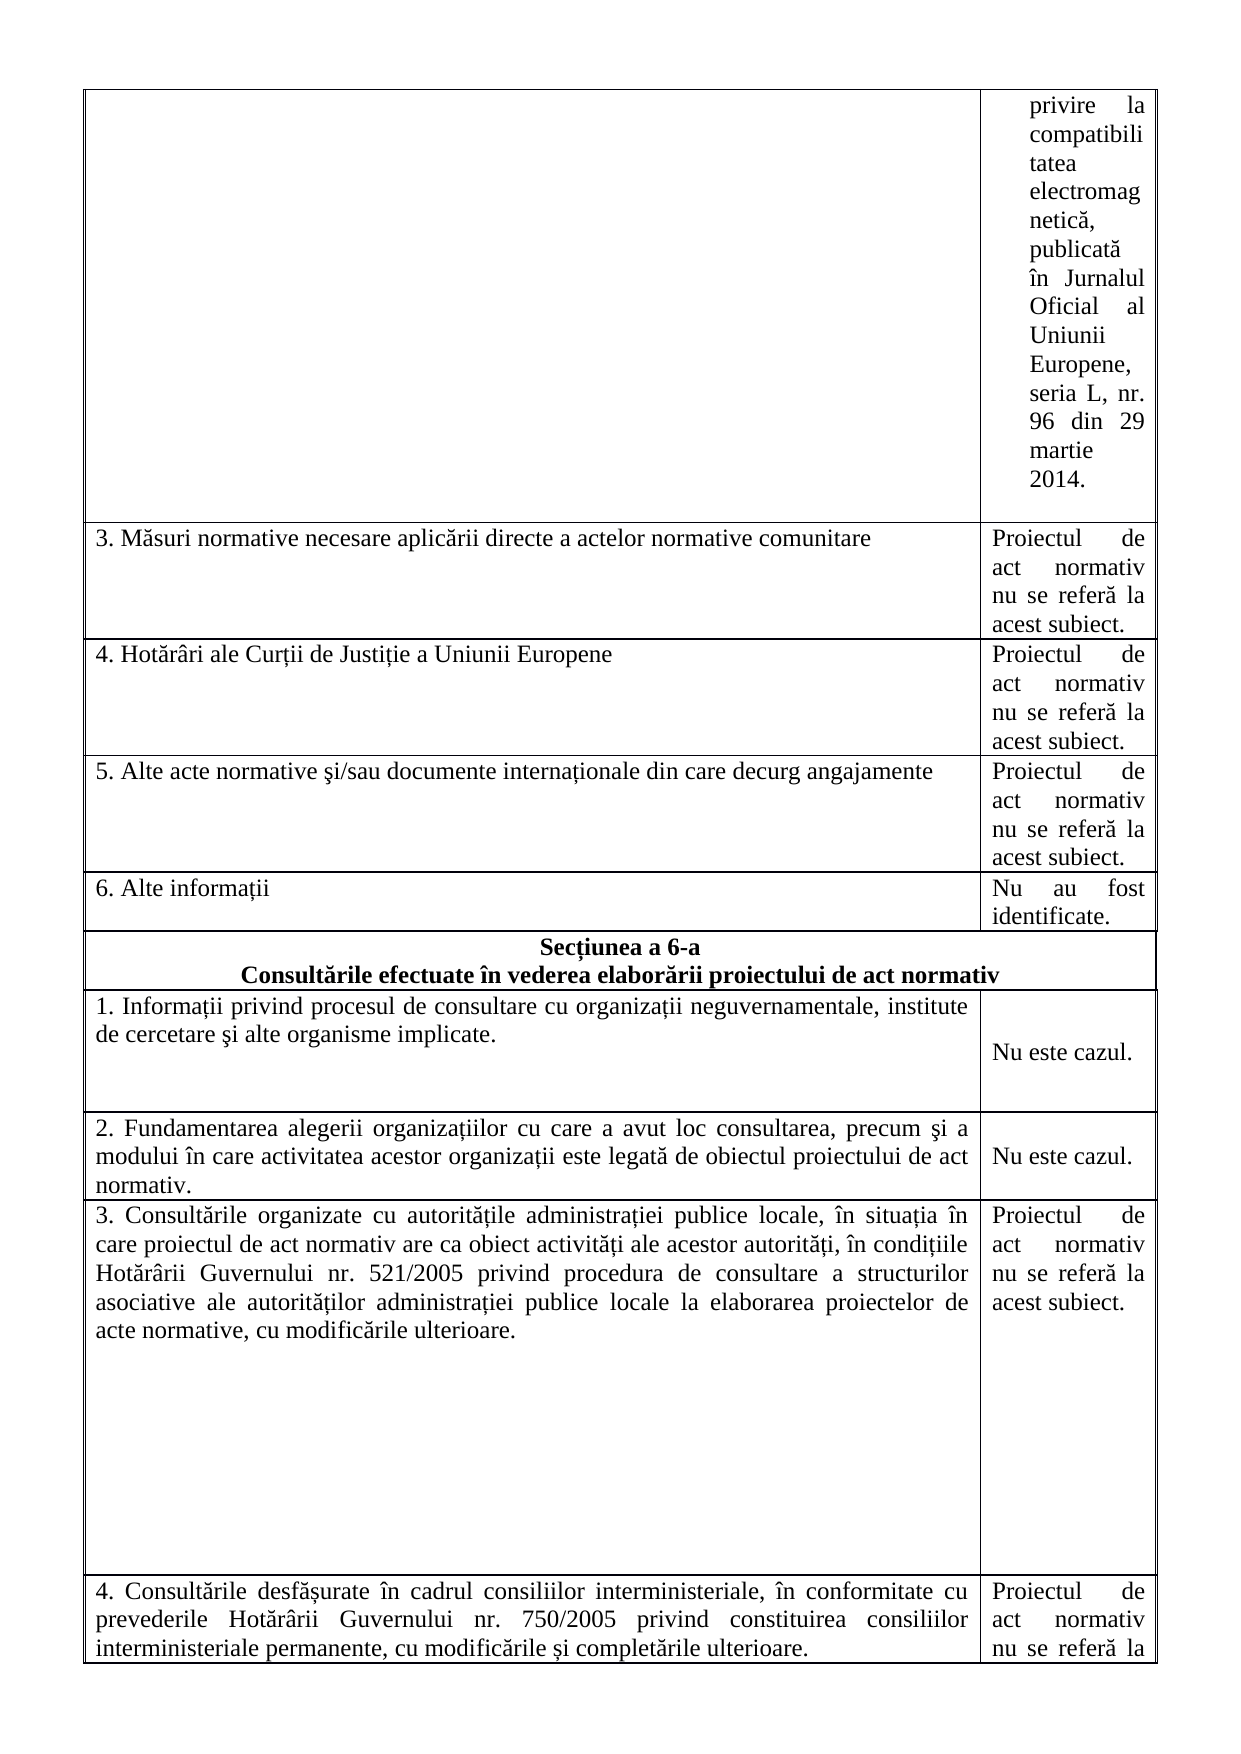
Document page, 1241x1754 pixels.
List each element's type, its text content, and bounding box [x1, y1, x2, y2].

table_cell Nu este cazul. [981, 991, 1155, 1111]
table_cell 6. Alte informații [86, 873, 980, 930]
table_cell Nu este cazul. [981, 1113, 1155, 1199]
table_cell Proiectul de act normativ nu se referă la [981, 1576, 1155, 1662]
table_cell Proiectul de act normativ nu se referă la acest subiect. [981, 523, 1155, 638]
table_cell Proiectul de act normativ nu se referă la acest subiect. [981, 1201, 1155, 1574]
table_cell 3. Consultările organizate cu autoritățile administrației publice locale, în situația în care proiectul de act normativ are ca obiect activități ale acestor autorități, în condițiile Hotărârii Guvernului nr. 521/2005 privind procedura de consultare a structurilor asociative ale autorităților administrației publice locale la elaborarea proiectelor de acte normative, cu modificările ulterioare. [86, 1201, 980, 1574]
table_cell 4. Hotărâri ale Curții de Justiție a Uniunii Europene [86, 640, 980, 754]
table_cell Prin proiectul de act normativ se urmărește transpunerea în legislația națională a: Directivei (UE) 2018/1972 a Parlamentului European și a Consiliului de instituire a Codului european al comunicațiilor electronice, publicată în Jurnalul Oficial al Uniunii Europene, seria L, nr. 321 din 17 decembrie 2018, cu excepția art. 114 – ”Obligații de difuzare” și a principiilor reținute în considerentele 308, 309 și 310 din Directiva (UE) 2018/1972 a Parlamentului European și a Consiliului întrucât norma națională ce tratează acest aspect este reținută în cadrul art. 82 din Legea audiovizualului nr. 504/2002, cu modificările și completările ulterioare; art. 40 alin. (8) din Directiva 2014/53/UE a Parlamentului European și a Consiliului din 16 aprilie 2014 privind armonizarea legislației statelor membre referitoare la punerea la dispoziție pe piață a echipamentelor radio și de abrogare a Directivei 1999/5/CE, publicată în Jurnalul Oficial al Uniunii Europene, seria L, nr. 153 din 22 mai 2014; art. 38 alin. (8) din Directiva 2014/30/UE a Parlamentului European și a Consiliului din 26 februarie 2014 privind armonizarea legislațiilor statelor membre cu privire la compatibilitatea electromagnetică, publicată în Jurnalul Oficial al Uniunii Europene, seria L, nr. 96 din 29 martie 2014. [981, 90, 1155, 521]
table_cell [86, 90, 980, 521]
table_cell Secțiunea a 6-a Consultările efectuate în vederea elaborării proiectului de act normativ [86, 932, 1155, 989]
table_cell Proiectul de act normativ nu se referă la acest subiect. [981, 756, 1155, 871]
table_cell Nu au fost identificate. [981, 873, 1155, 930]
table_cell 5. Alte acte normative şi/sau documente internaționale din care decurg angajamente [86, 756, 980, 871]
table_cell 4. Consultările desfășurate în cadrul consiliilor interministeriale, în conformitate cu prevederile Hotărârii Guvernului nr. 750/2005 privind constituirea consiliilor interministeriale permanente, cu modificările și completările ulterioare. [86, 1576, 980, 1662]
table_cell Proiectul de act normativ nu se referă la acest subiect. [981, 640, 1155, 754]
table_cell 2. Fundamentarea alegerii organizațiilor cu care a avut loc consultarea, precum şi a modului în care activitatea acestor organizații este legată de obiectul proiectului de act normativ. [86, 1113, 980, 1199]
table_cell 1. Informații privind procesul de consultare cu organizații neguvernamentale, institute de cercetare şi alte organisme implicate. [86, 991, 980, 1111]
table_cell 3. Măsuri normative necesare aplicării directe a actelor normative comunitare [86, 523, 980, 638]
